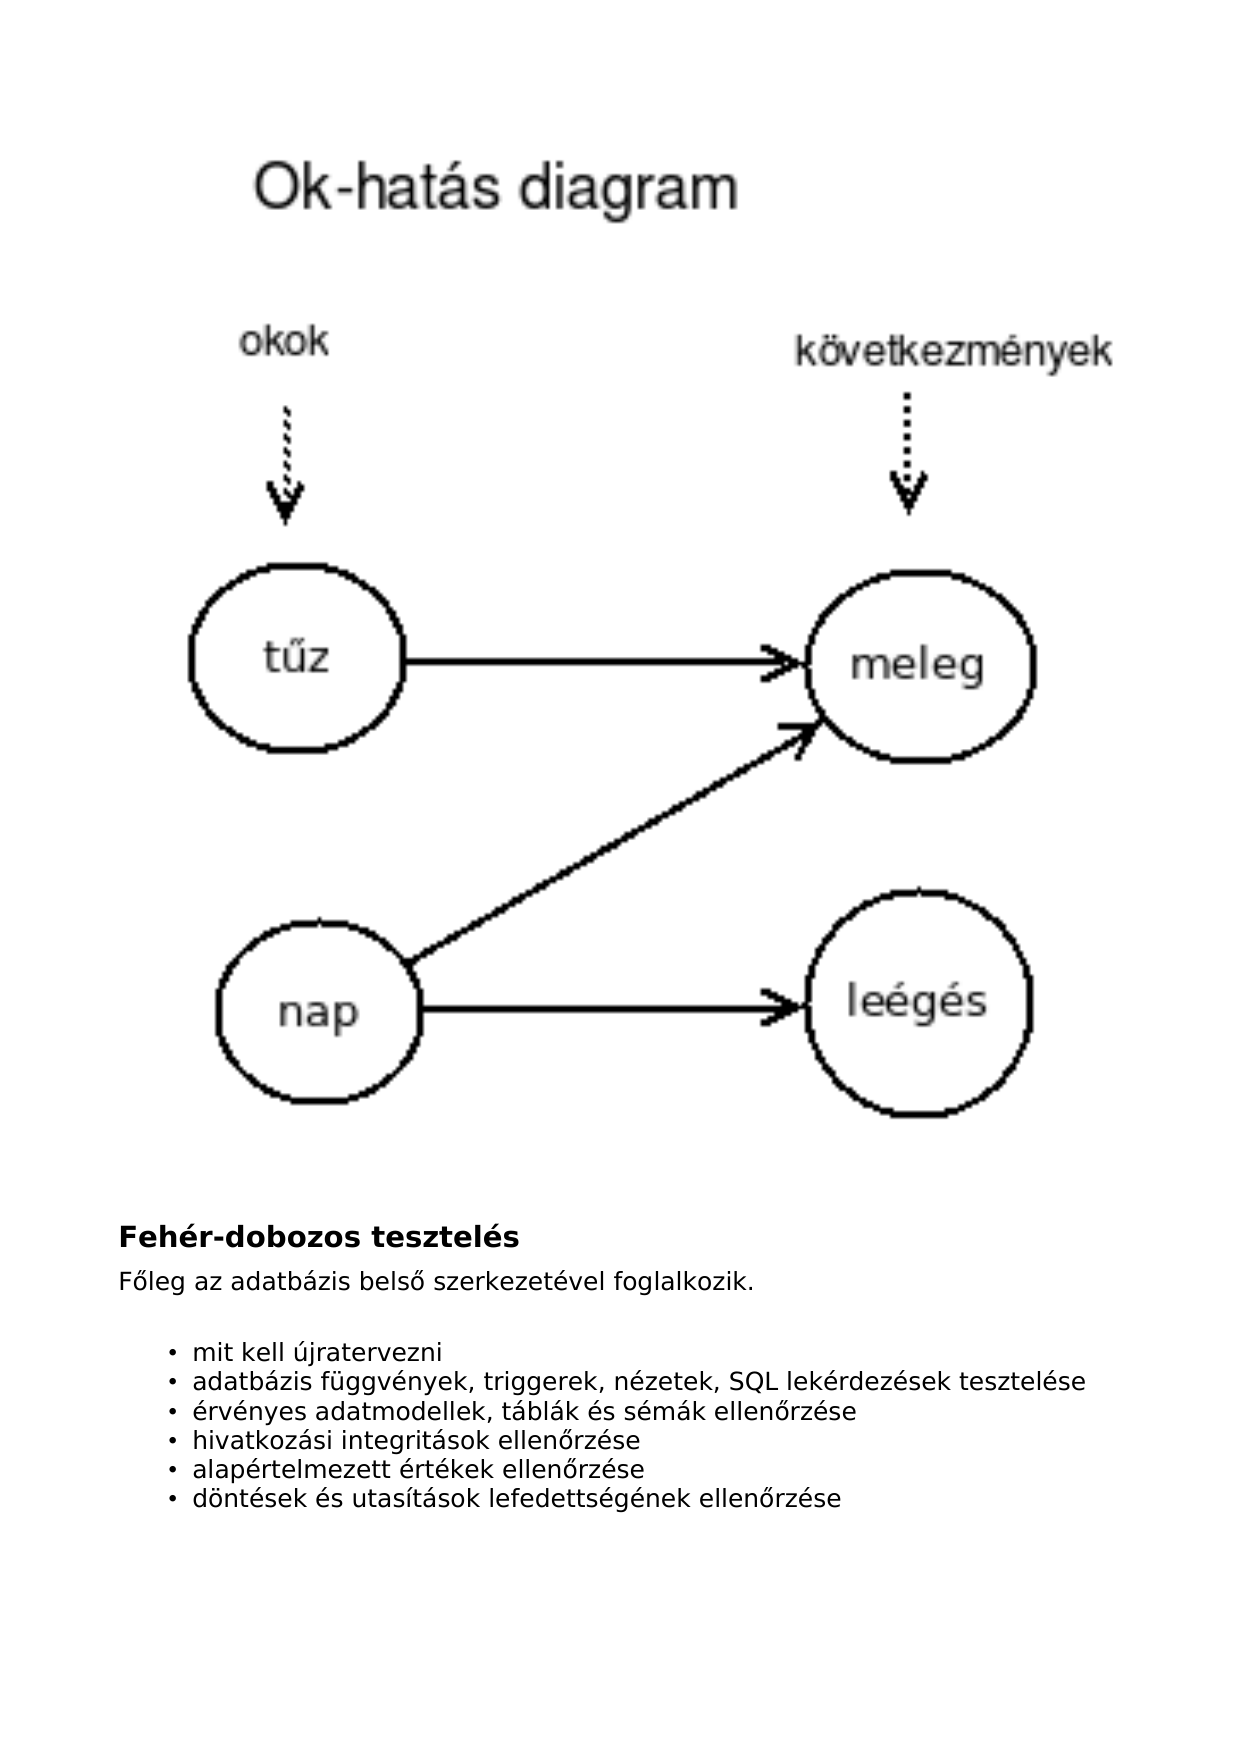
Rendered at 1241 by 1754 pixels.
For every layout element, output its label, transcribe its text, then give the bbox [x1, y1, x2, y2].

list alapértelmezett értékek ellenőrzése [177, 1455, 1122, 1484]
list érvényes adatmodellek, táblák és sémák ellenőrzése [177, 1397, 1122, 1426]
subtitle Fehér-dobozos tesztelés [118, 1221, 1122, 1255]
text Főleg az adatbázis belső szerkezetével foglalkozik. [118, 1267, 1122, 1296]
list adatbázis függvények, triggerek, nézetek, SQL lekérdezések tesztelése [177, 1368, 1122, 1397]
picture [118, 118, 1123, 1184]
list döntések és utasítások lefedettségének ellenőrzése [177, 1484, 1122, 1513]
list mit kell újratervezni [177, 1338, 1122, 1368]
list hivatkozási integritások ellenőrzése [177, 1426, 1122, 1455]
